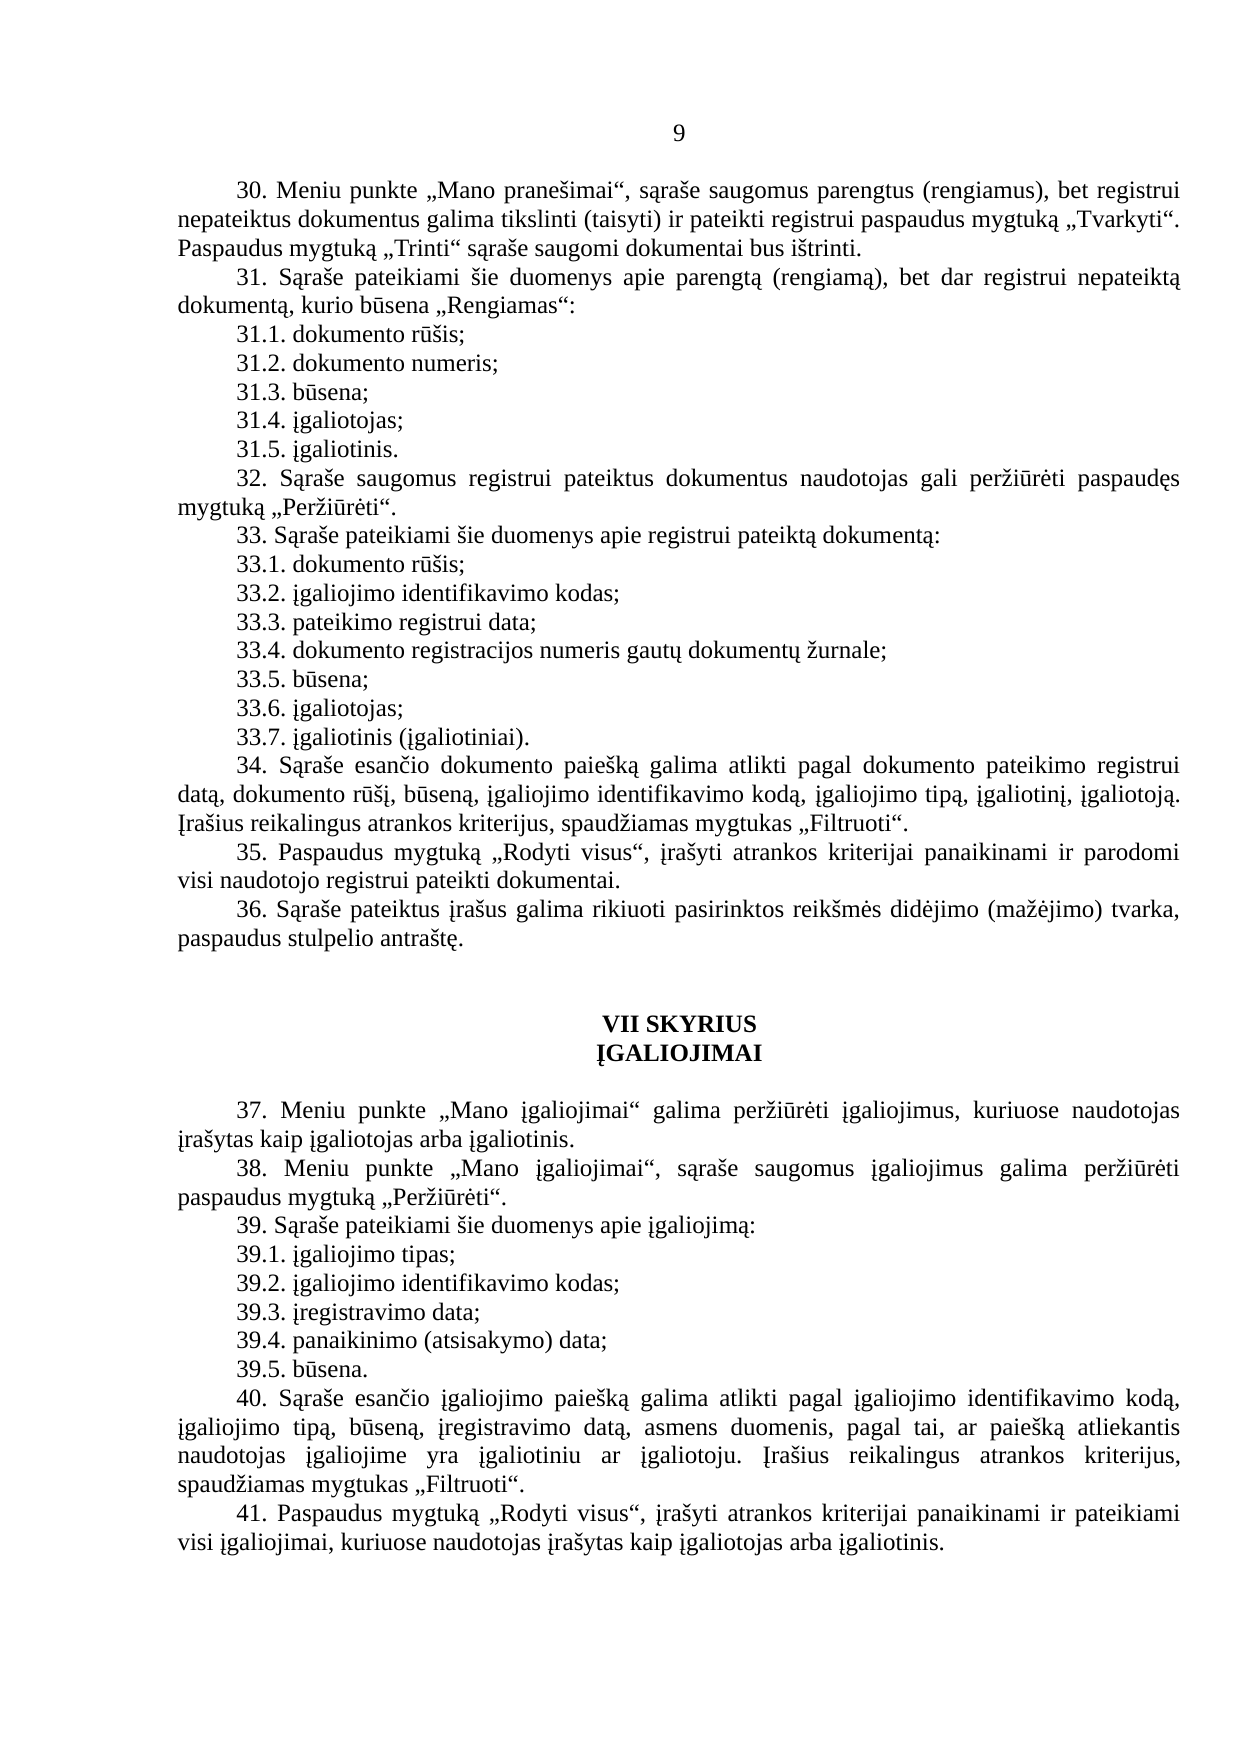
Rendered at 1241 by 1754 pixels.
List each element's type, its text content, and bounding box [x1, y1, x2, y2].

text 31.4. įgaliotojas; [177, 406, 1181, 434]
text 36. Sąraše pateiktus įrašus galima rikiuoti pasirinktos reikšmės didėjimo (mažėjimo) tvarka, paspaudus stulpelio antraštę. [177, 894, 1181, 952]
text 31.5. įgaliotinis. [177, 434, 1181, 463]
text 31.3. būsena; [177, 377, 1181, 406]
text 33.7. įgaliotinis (įgaliotiniai). [177, 722, 1181, 751]
text 39. Sąraše pateikiami šie duomenys apie įgaliojimą: [177, 1211, 1181, 1239]
text 38. Meniu punkte „Mano įgaliojimai“, sąraše saugomus įgaliojimus galima peržiūrėti paspaudus mygtuką „Peržiūrėti“. [177, 1153, 1181, 1211]
text 40. Sąraše esančio įgaliojimo paiešką galima atlikti pagal įgaliojimo identifikavimo kodą, įgaliojimo tipą, būseną, įregistravimo datą, asmens duomenis, pagal tai, ar paiešką atliekantis naudotojas įgaliojime yra įgaliotiniu ar įgaliotoju. Įrašius reikalingus atrankos kriterijus, spaudžiamas mygtukas „Filtruoti“. [177, 1383, 1181, 1498]
text 33.2. įgaliojimo identifikavimo kodas; [177, 578, 1181, 607]
text 31.2. dokumento numeris; [177, 348, 1181, 377]
text 33.4. dokumento registracijos numeris gautų dokumentų žurnale; [177, 636, 1181, 664]
text 34. Sąraše esančio dokumento paiešką galima atlikti pagal dokumento pateikimo registrui datą, dokumento rūšį, būseną, įgaliojimo identifikavimo kodą, įgaliojimo tipą, įgaliotinį, įgaliotoją. Įrašius reikalingus atrankos kriterijus, spaudžiamas mygtukas „Filtruoti“. [177, 751, 1181, 837]
text 33.5. būsena; [177, 664, 1181, 693]
text 33. Sąraše pateikiami šie duomenys apie registrui pateiktą dokumentą: [177, 521, 1181, 549]
text 32. Sąraše saugomus registrui pateiktus dokumentus naudotojas gali peržiūrėti paspaudęs mygtuką „Peržiūrėti“. [177, 463, 1181, 521]
text 31.1. dokumento rūšis; [177, 319, 1181, 348]
text ĮGALIOJIMAI [177, 1038, 1181, 1067]
text 35. Paspaudus mygtuką „Rodyti visus“, įrašyti atrankos kriterijai panaikinami ir parodomi visi naudotojo registrui pateikti dokumentai. [177, 837, 1181, 894]
text 33.1. dokumento rūšis; [177, 549, 1181, 578]
text 39.2. įgaliojimo identifikavimo kodas; [177, 1268, 1181, 1297]
text 39.3. įregistravimo data; [177, 1297, 1181, 1326]
text 33.3. pateikimo registrui data; [177, 607, 1181, 636]
text 37. Meniu punkte „Mano įgaliojimai“ galima peržiūrėti įgaliojimus, kuriuose naudotojas įrašytas kaip įgaliotojas arba įgaliotinis. [177, 1096, 1181, 1153]
text 31. Sąraše pateikiami šie duomenys apie parengtą (rengiamą), bet dar registrui nepateiktą dokumentą, kurio būsena „Rengiamas“: [177, 262, 1181, 319]
text 33.6. įgaliotojas; [177, 693, 1181, 722]
text 39.5. būsena. [177, 1354, 1181, 1383]
text 30. Meniu punkte „Mano pranešimai“, sąraše saugomus parengtus (rengiamus), bet registrui nepateiktus dokumentus galima tikslinti (taisyti) ir pateikti registrui paspaudus mygtuką „Tvarkyti“. Paspaudus mygtuką „Trinti“ sąraše saugomi dokumentai bus ištrinti. [177, 176, 1181, 262]
text 41. Paspaudus mygtuką „Rodyti visus“, įrašyti atrankos kriterijai panaikinami ir pateikiami visi įgaliojimai, kuriuose naudotojas įrašytas kaip įgaliotojas arba įgaliotinis. [177, 1498, 1181, 1556]
text VII SKYRIUS [177, 1009, 1181, 1038]
text 39.4. panaikinimo (atsisakymo) data; [177, 1326, 1181, 1354]
text 39.1. įgaliojimo tipas; [177, 1239, 1181, 1268]
